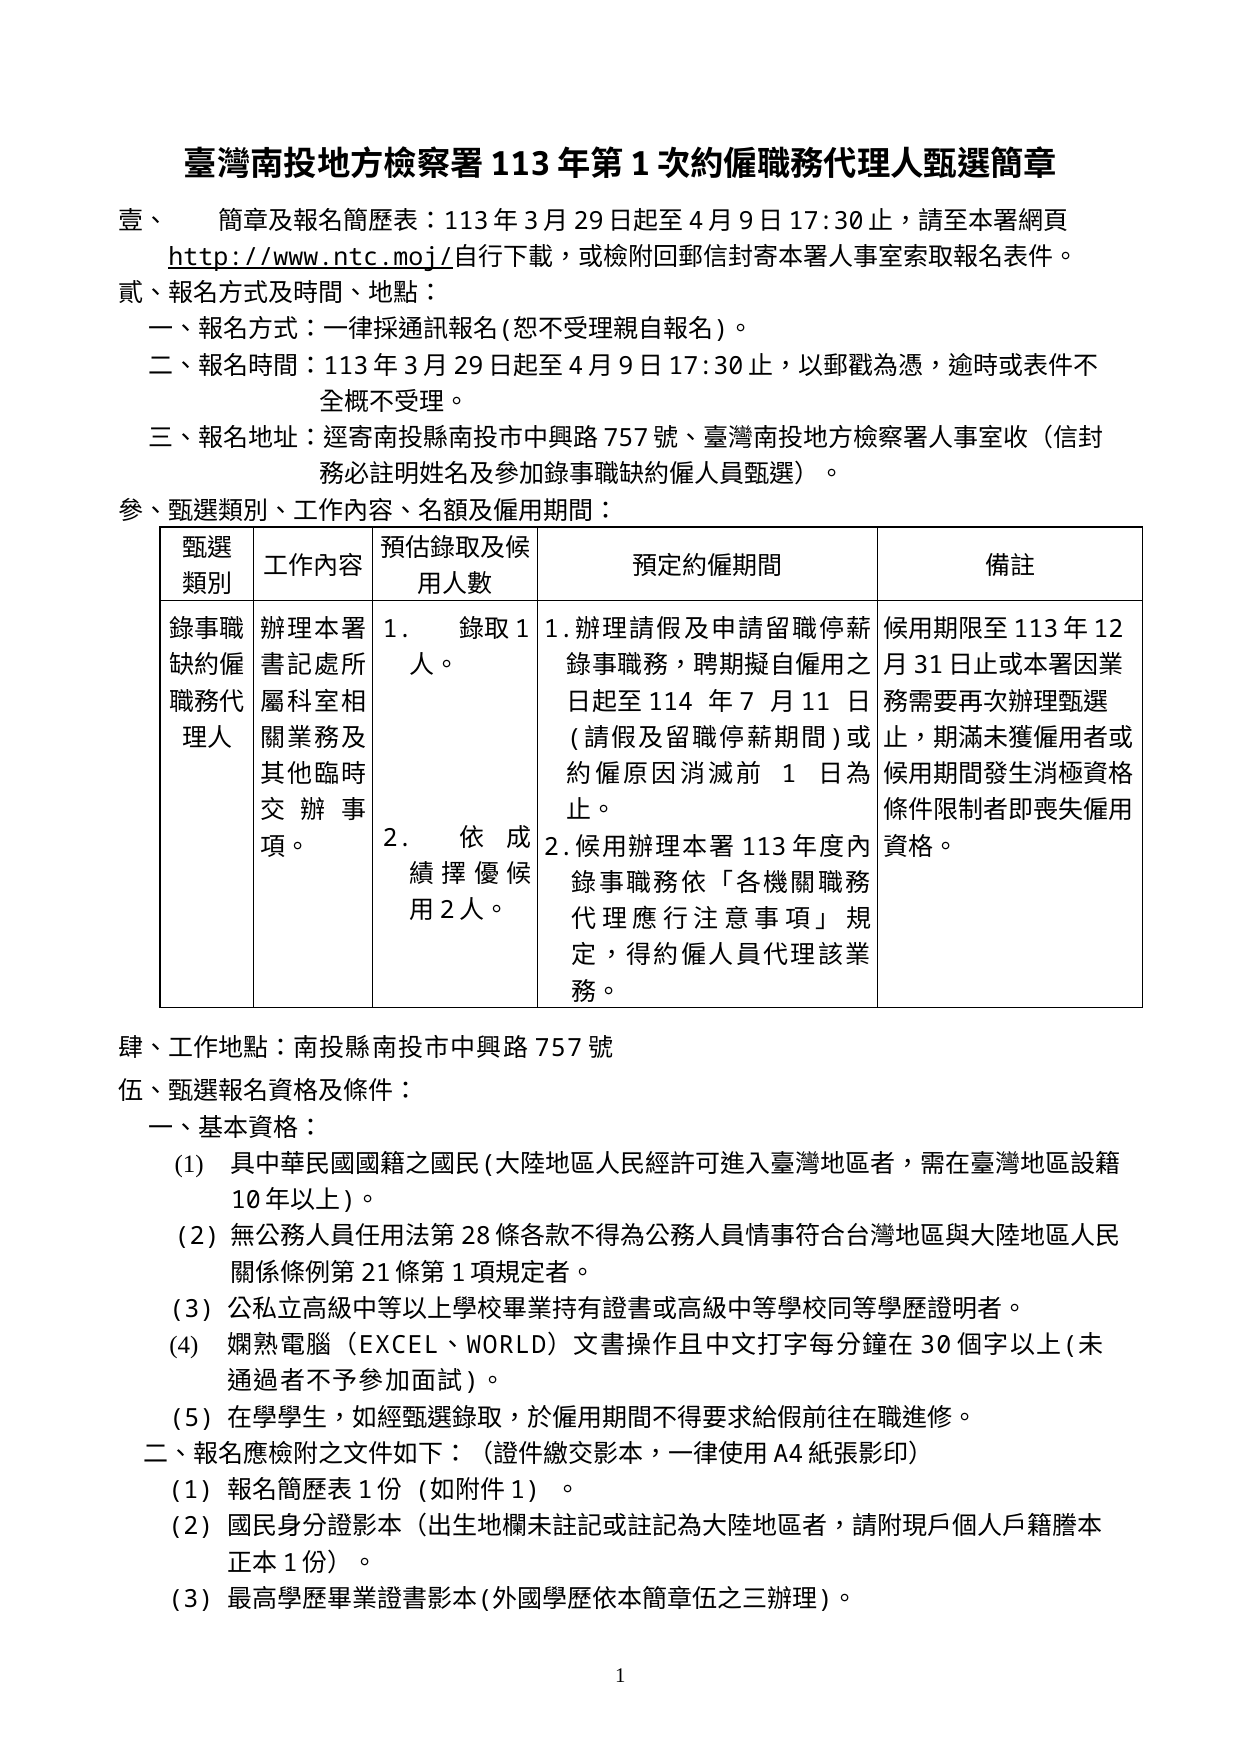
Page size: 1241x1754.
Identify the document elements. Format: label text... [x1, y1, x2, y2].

table_header 預定約僱期間 [538, 528, 877, 600]
table_cell 錄事職缺約僱職務代理人 [161, 601, 253, 1007]
text 參、甄選類別、工作內容、名額及僱用期間： [118, 490, 1122, 526]
text 臺灣南投地方檢察署113年第1次約僱職務代理人甄選簡章 [118, 119, 1122, 181]
text 一、報名方式：一律採通訊報名(恕不受理親自報名)。 [118, 309, 1122, 345]
table_header 預估錄取及候用人數 [373, 528, 537, 600]
list 報名簡歷表1份 (如附件1) 。 [168, 1469, 1122, 1506]
table_header 甄選 類別 [161, 528, 253, 600]
table_cell 1.辦理請假及申請留職停薪錄事職務，聘期擬自僱用之日起至114 年7 月11 日(請假及留職停薪期間)或約僱原因消滅前 1 日為止。 2.候用辦理本署113年度內錄事職務依「各機關職務代理應行注意事項」規定，得約僱人員代理該業務。 [538, 601, 877, 1007]
text 一、基本資格： [118, 1107, 1122, 1143]
text 貳、報名方式及時間、地點： [118, 273, 1122, 309]
text 肆、工作地點：南投縣南投市中興路757號 [118, 1027, 1122, 1063]
table_header 工作內容 [254, 528, 372, 600]
table_header 備註 [878, 528, 1142, 600]
list 具中華民國國籍之國民(大陸地區人民經許可進入臺灣地區者，需在臺灣地區設籍10年以上)。 [174, 1143, 1122, 1216]
list 最高學歷畢業證書影本(外國學歷依本簡章伍之三辦理)。 [168, 1578, 1122, 1614]
text 伍、甄選報名資格及條件： [118, 1071, 1122, 1107]
table_cell 辦理本署書記處所屬科室相關業務及其他臨時交辦事項。 [254, 601, 372, 1007]
table_cell 候用期限至113年12月31日止或本署因業務需要再次辦理甄選止，期滿未獲僱用者或候用期間發生消極資格條件限制者即喪失僱用資格。 [878, 601, 1142, 1007]
list 公私立高級中等以上學校畢業持有證書或高級中等學校同等學歷證明者。 [169, 1288, 1122, 1324]
list 無公務人員任用法第28條各款不得為公務人員情事符合台灣地區與大陸地區人民關係條例第21條第1項規定者。 [174, 1216, 1122, 1288]
text 二、報名時間：113年3月29日起至4月9日17:30止，以郵戳為憑，逾時或表件不全概不受理。 [118, 345, 1122, 418]
text 三、報名地址：逕寄南投縣南投市中興路757號、臺灣南投地方檢察署人事室收（信封務必註明姓名及參加錄事職缺約僱人員甄選）。 [118, 418, 1122, 490]
list 嫻熟電腦（EXCEL、WORLD）文書操作且中文打字每分鐘在30個字以上(未通過者不予參加面試)。 [169, 1324, 1122, 1397]
list 國民身分證影本（出生地欄未註記或註記為大陸地區者，請附現戶個人戶籍謄本正本1份）。 [168, 1506, 1122, 1578]
text 二、報名應檢附之文件如下：（證件繳交影本，一律使用A4紙張影印） [143, 1433, 1122, 1469]
list 簡章及報名簡歷表：113年3月29日起至4月9日17:30止，請至本署網頁http://www.ntc.moj/自行下載，或檢附回郵信封寄本署人事室索取報名表件。 [118, 200, 1122, 273]
table_cell 錄取1人。 依成績擇優候用2人。 [373, 601, 537, 1007]
list 在學學生，如經甄選錄取，於僱用期間不得要求給假前往在職進修。 [169, 1397, 1122, 1433]
